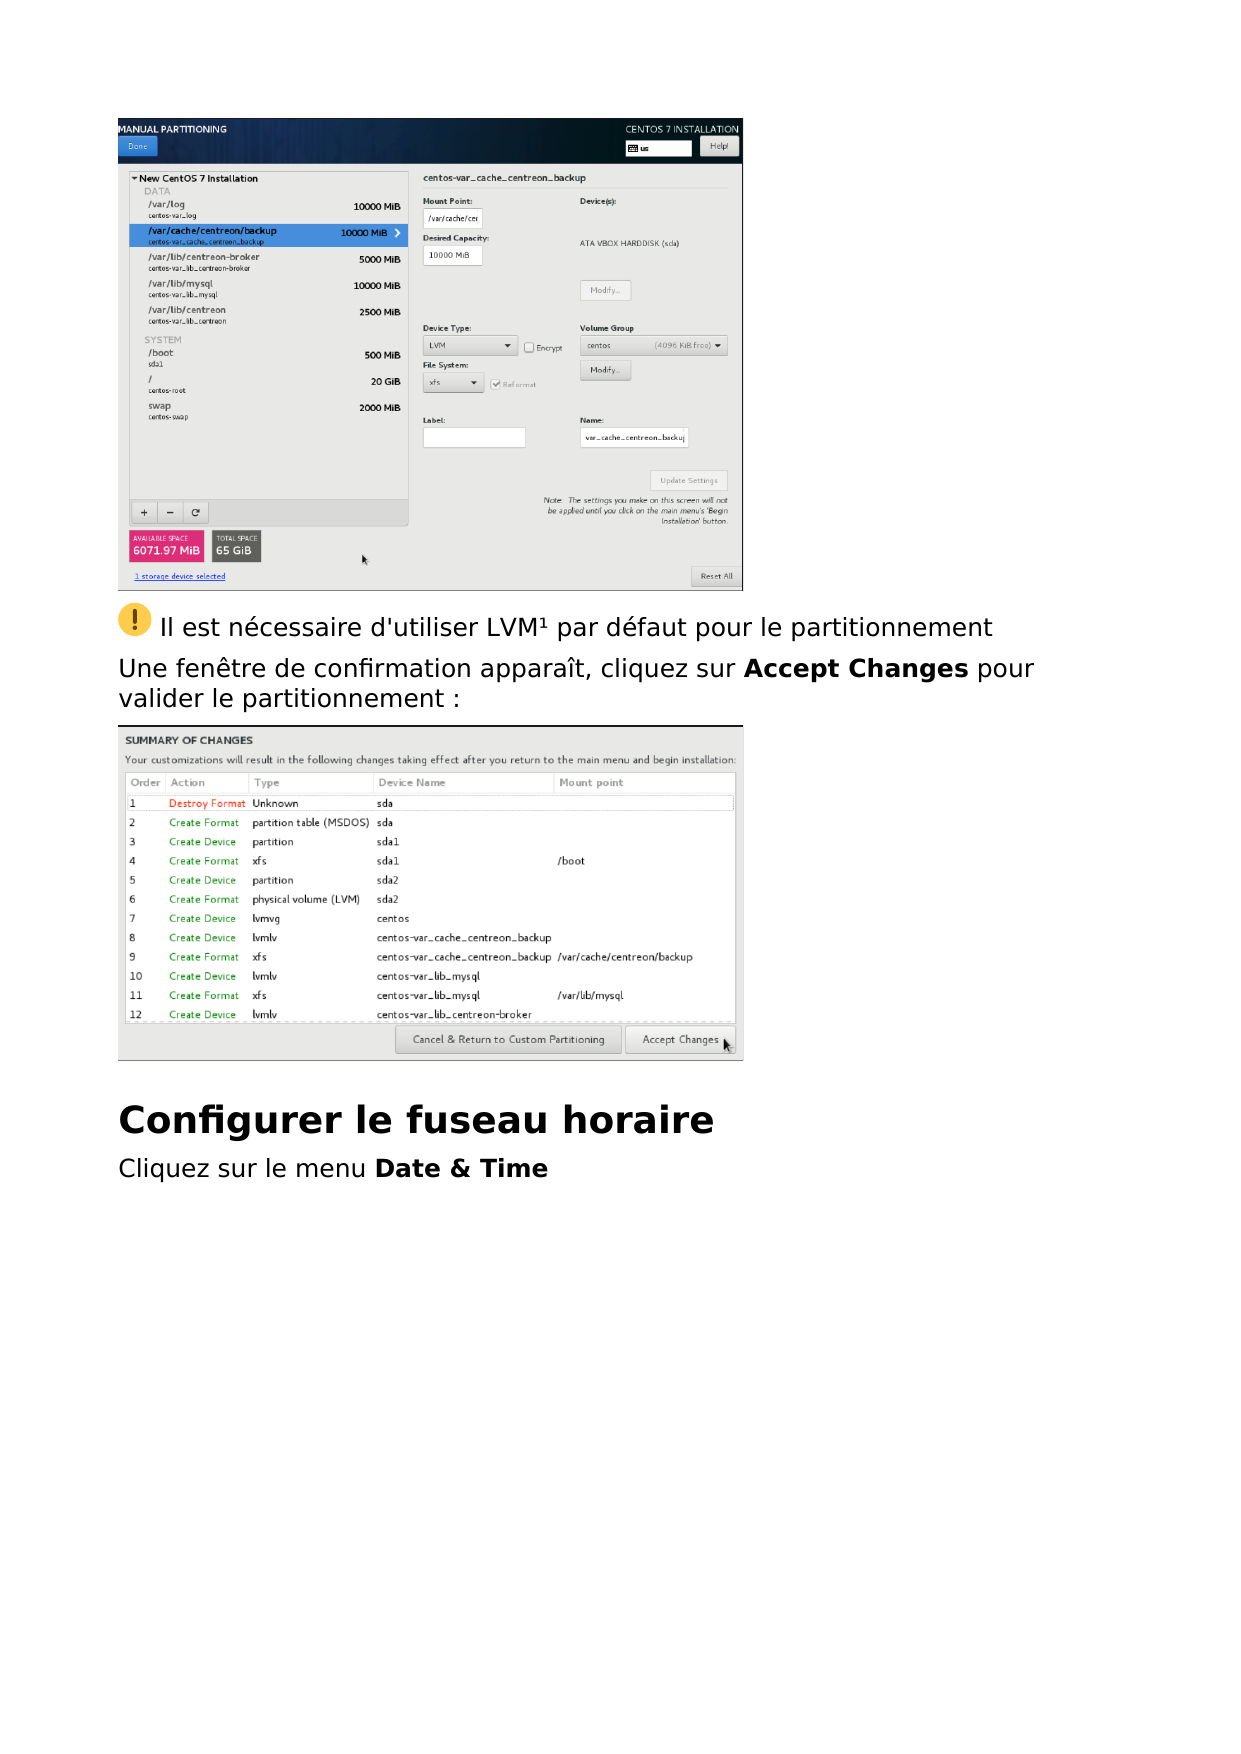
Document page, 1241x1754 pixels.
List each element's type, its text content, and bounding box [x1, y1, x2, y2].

subtitle Configurer le fuseau horaire [118, 1098, 1122, 1142]
text Cliquez sur le menu Date & Time [118, 1154, 1122, 1183]
picture [118, 725, 744, 1061]
picture [118, 118, 744, 591]
text Il est nécessaire d'utiliser LVM¹ par défaut pour le partitionnement [118, 603, 1122, 642]
text Une fenêtre de confirmation apparaît, cliquez sur Accept Changes pour valider le partitionnement : [118, 654, 1122, 713]
